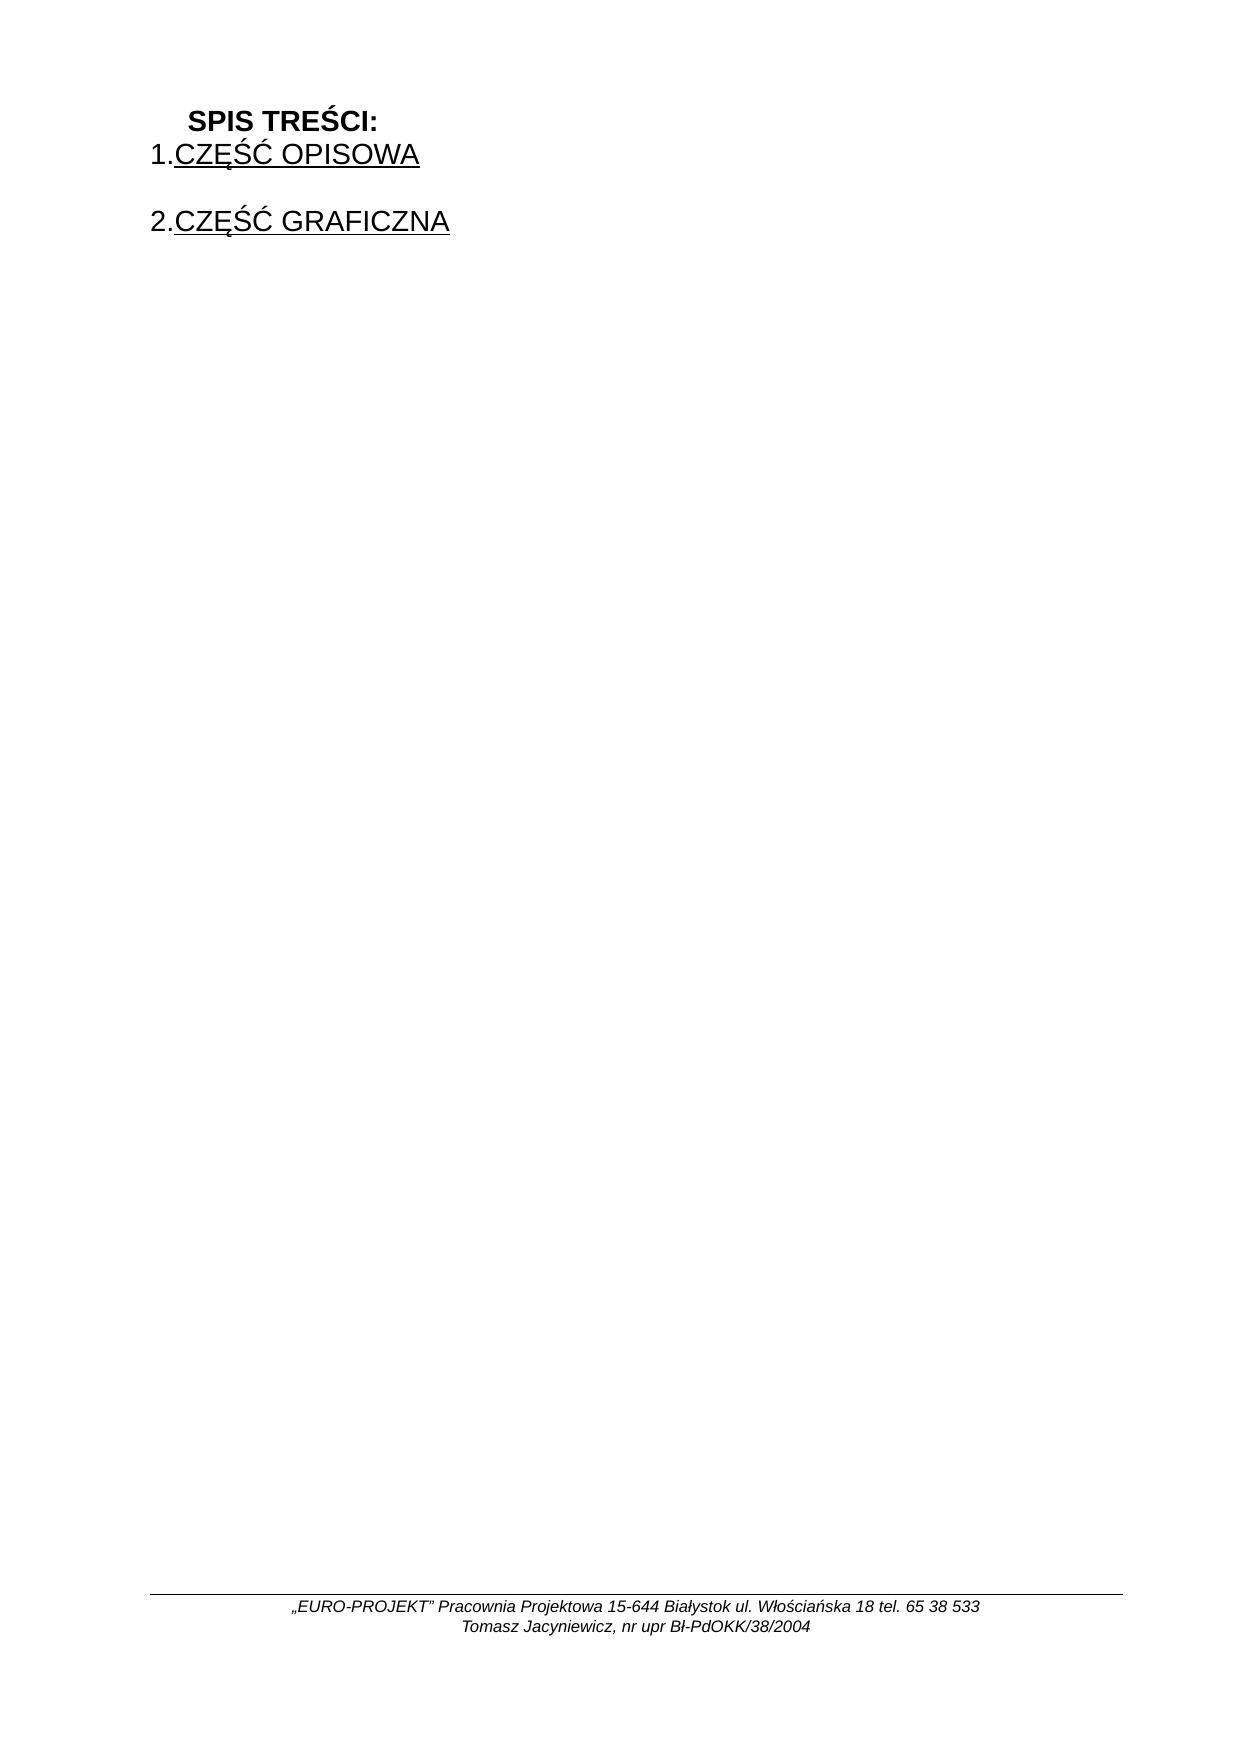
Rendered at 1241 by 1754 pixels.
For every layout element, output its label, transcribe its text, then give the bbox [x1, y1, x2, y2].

list CZĘŚĆ GRAFICZNA [150, 204, 1123, 238]
list CZĘŚĆ OPISOWA [150, 137, 1123, 171]
text SPIS TREŚCI: [187, 104, 1123, 137]
